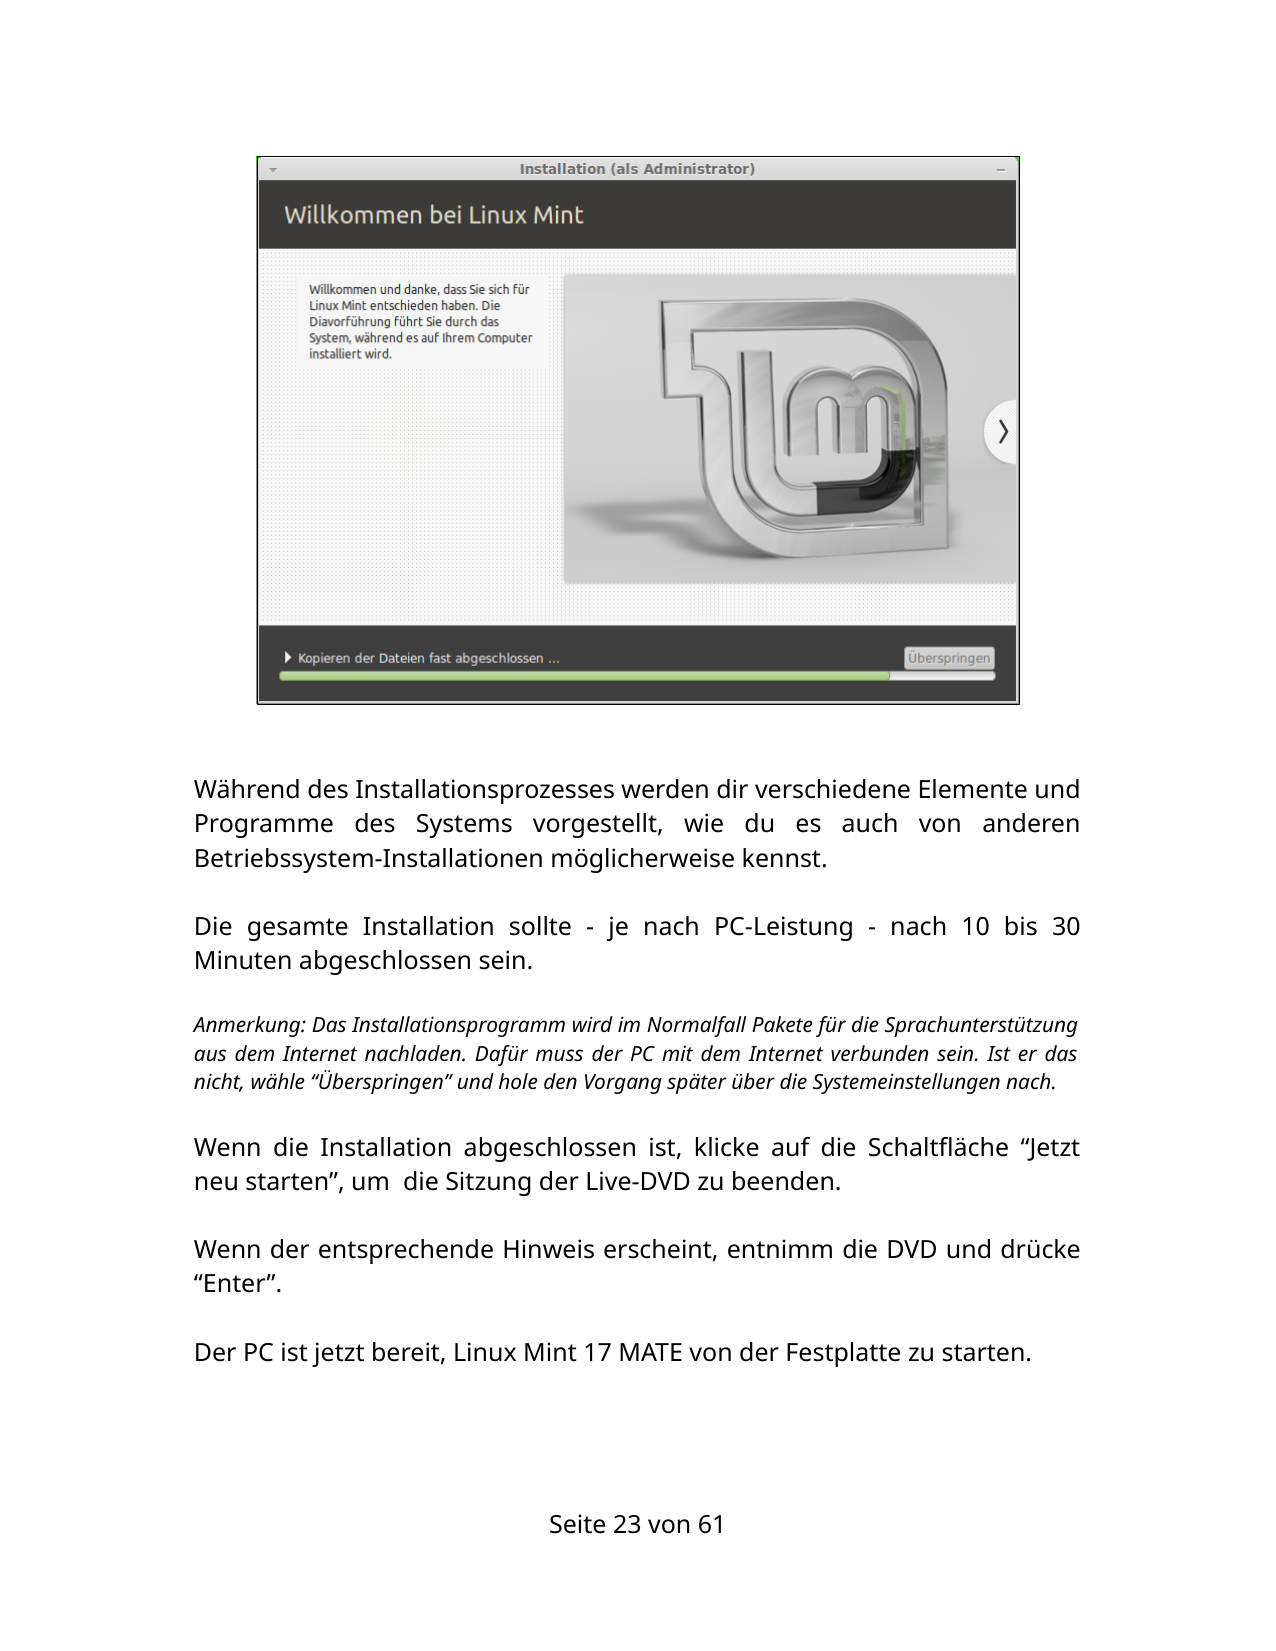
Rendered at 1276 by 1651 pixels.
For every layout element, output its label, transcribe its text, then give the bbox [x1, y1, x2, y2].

text Wenn der entsprechende Hinweis erscheint, entnimm die DVD und drücke “Enter”. [187, 1232, 1088, 1300]
text Der PC ist jetzt bereit, Linux Mint 17 MATE von der Festplatte zu starten. [187, 1334, 1088, 1368]
picture [258, 157, 1019, 704]
text Die gesamte Installation sollte - je nach PC-Leistung - nach 10 bis 30 Minuten abgeschlossen sein. [187, 908, 1088, 976]
text Wenn die Installation abgeschlossen ist, klicke auf die Schaltfläche “Jetzt neu starten”, um die Sitzung der Live-DVD zu beenden. [187, 1130, 1088, 1198]
text Anmerkung: Das Installationsprogramm wird im Normalfall Pakete für die Sprachunterstützung aus dem Internet nachladen. Dafür muss der PC mit dem Internet verbunden sein. Ist er das nicht, wähle “Überspringen” und hole den Vorgang später über die Systemeinstellungen nach. [187, 1011, 1088, 1096]
text Während des Installationsprozesses werden dir verschiedene Elemente und Programme des Systems vorgestellt, wie du es auch von anderen Betriebssystem-Installationen möglicherweise kennst. [187, 772, 1088, 874]
